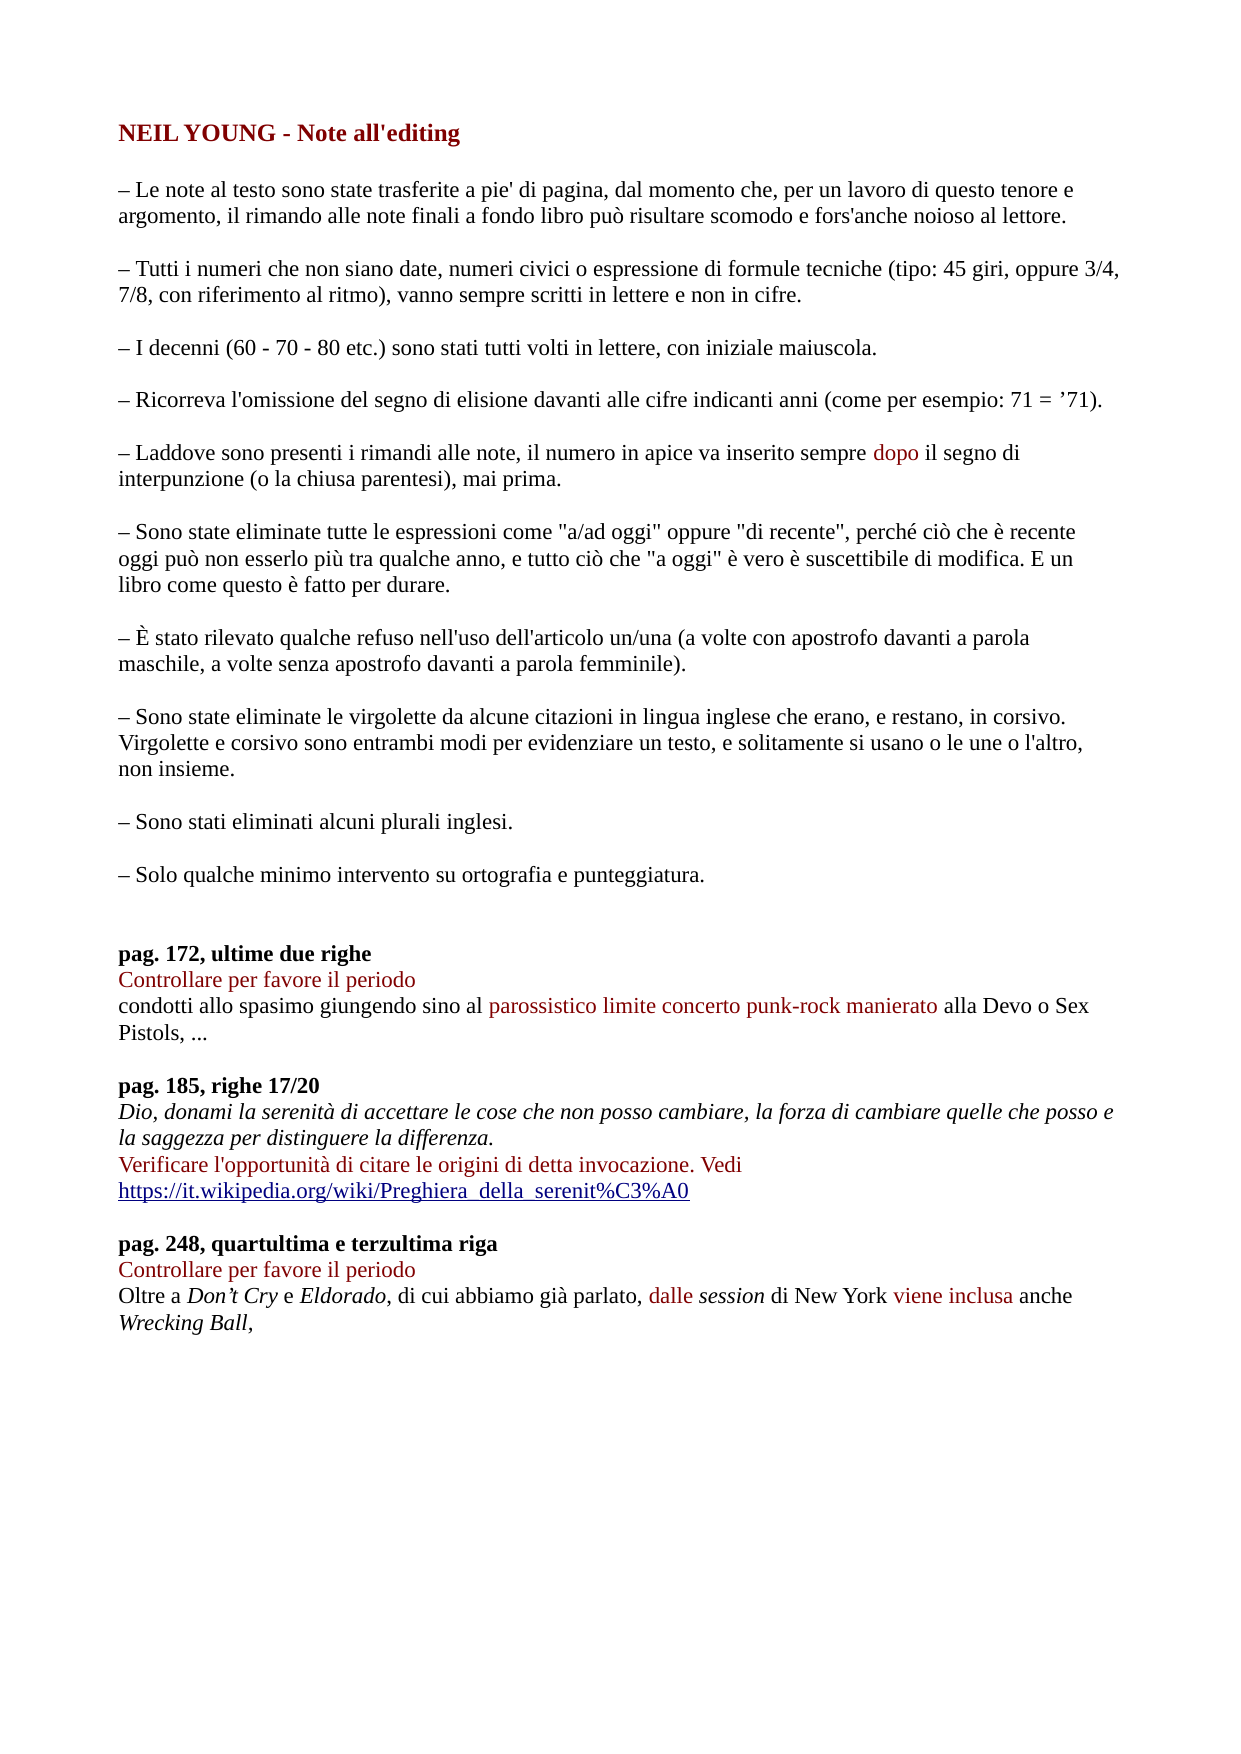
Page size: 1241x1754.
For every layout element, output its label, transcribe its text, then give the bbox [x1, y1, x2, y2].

text pag. 248, quartultima e terzultima riga [118, 1230, 1122, 1256]
text – Solo qualche minimo intervento su ortografia e punteggiatura. [118, 861, 1122, 887]
text pag. 185, righe 17/20 [118, 1072, 1122, 1098]
text Verificare l'opportunità di citare le origini di detta invocazione. Vedi https://it.wikipedia.org/wiki/Preghiera_della_serenit%C3%A0 [118, 1151, 1122, 1203]
text – I decenni (60 - 70 - 80 etc.) sono stati tutti volti in lettere, con iniziale maiuscola. [118, 334, 1122, 360]
text pag. 172, ultime due righe [118, 940, 1122, 966]
text – Ricorreva l'omissione del segno di elisione davanti alle cifre indicanti anni (come per esempio: 71 = ’71). [118, 386, 1122, 413]
text condotti allo spasimo giungendo sino al parossistico limite concerto punk-rock manierato alla Devo o Sex Pistols, ... [118, 993, 1122, 1045]
text – Sono stati eliminati alcuni plurali inglesi. [118, 808, 1122, 834]
text – Tutti i numeri che non siano date, numeri civici o espressione di formule tecniche (tipo: 45 giri, oppure 3/4, 7/8, con riferimento al ritmo), vanno sempre scritti in lettere e non in cifre. [118, 255, 1122, 307]
text Controllare per favore il periodo [118, 1256, 1122, 1282]
text – Le note al testo sono state trasferite a pie' di pagina, dal momento che, per un lavoro di questo tenore e argomento, il rimando alle note finali a fondo libro può risultare scomodo e fors'anche noioso al lettore. [118, 176, 1122, 228]
text Dio, donami la serenità di accettare le cose che non posso cambiare, la forza di cambiare quelle che posso e la saggezza per distinguere la differenza. [118, 1098, 1122, 1151]
text Controllare per favore il periodo [118, 966, 1122, 993]
text – Sono state eliminate le virgolette da alcune citazioni in lingua inglese che erano, e restano, in corsivo. Virgolette e corsivo sono entrambi modi per evidenziare un testo, e solitamente si usano o le une o l'altro, non insieme. [118, 703, 1122, 782]
text – Sono state eliminate tutte le espressioni come "a/ad oggi" oppure "di recente", perché ciò che è recente oggi può non esserlo più tra qualche anno, e tutto ciò che "a oggi" è vero è suscettibile di modifica. E un libro come questo è fatto per durare. [118, 518, 1122, 597]
text – è stato rilevato qualche refuso nell'uso dell'articolo un/una (a volte con apostrofo davanti a parola maschile, a volte senza apostrofo davanti a parola femminile). [118, 624, 1122, 676]
text – Laddove sono presenti i rimandi alle note, il numero in apice va inserito sempre dopo il segno di interpunzione (o la chiusa parentesi), mai prima. [118, 439, 1122, 492]
text Oltre a Don’t Cry e Eldorado, di cui abbiamo già parlato, dalle session di New York viene inclusa anche Wrecking Ball, [118, 1282, 1122, 1335]
text NEIL YOUNG - Note all'editing [118, 118, 1122, 147]
